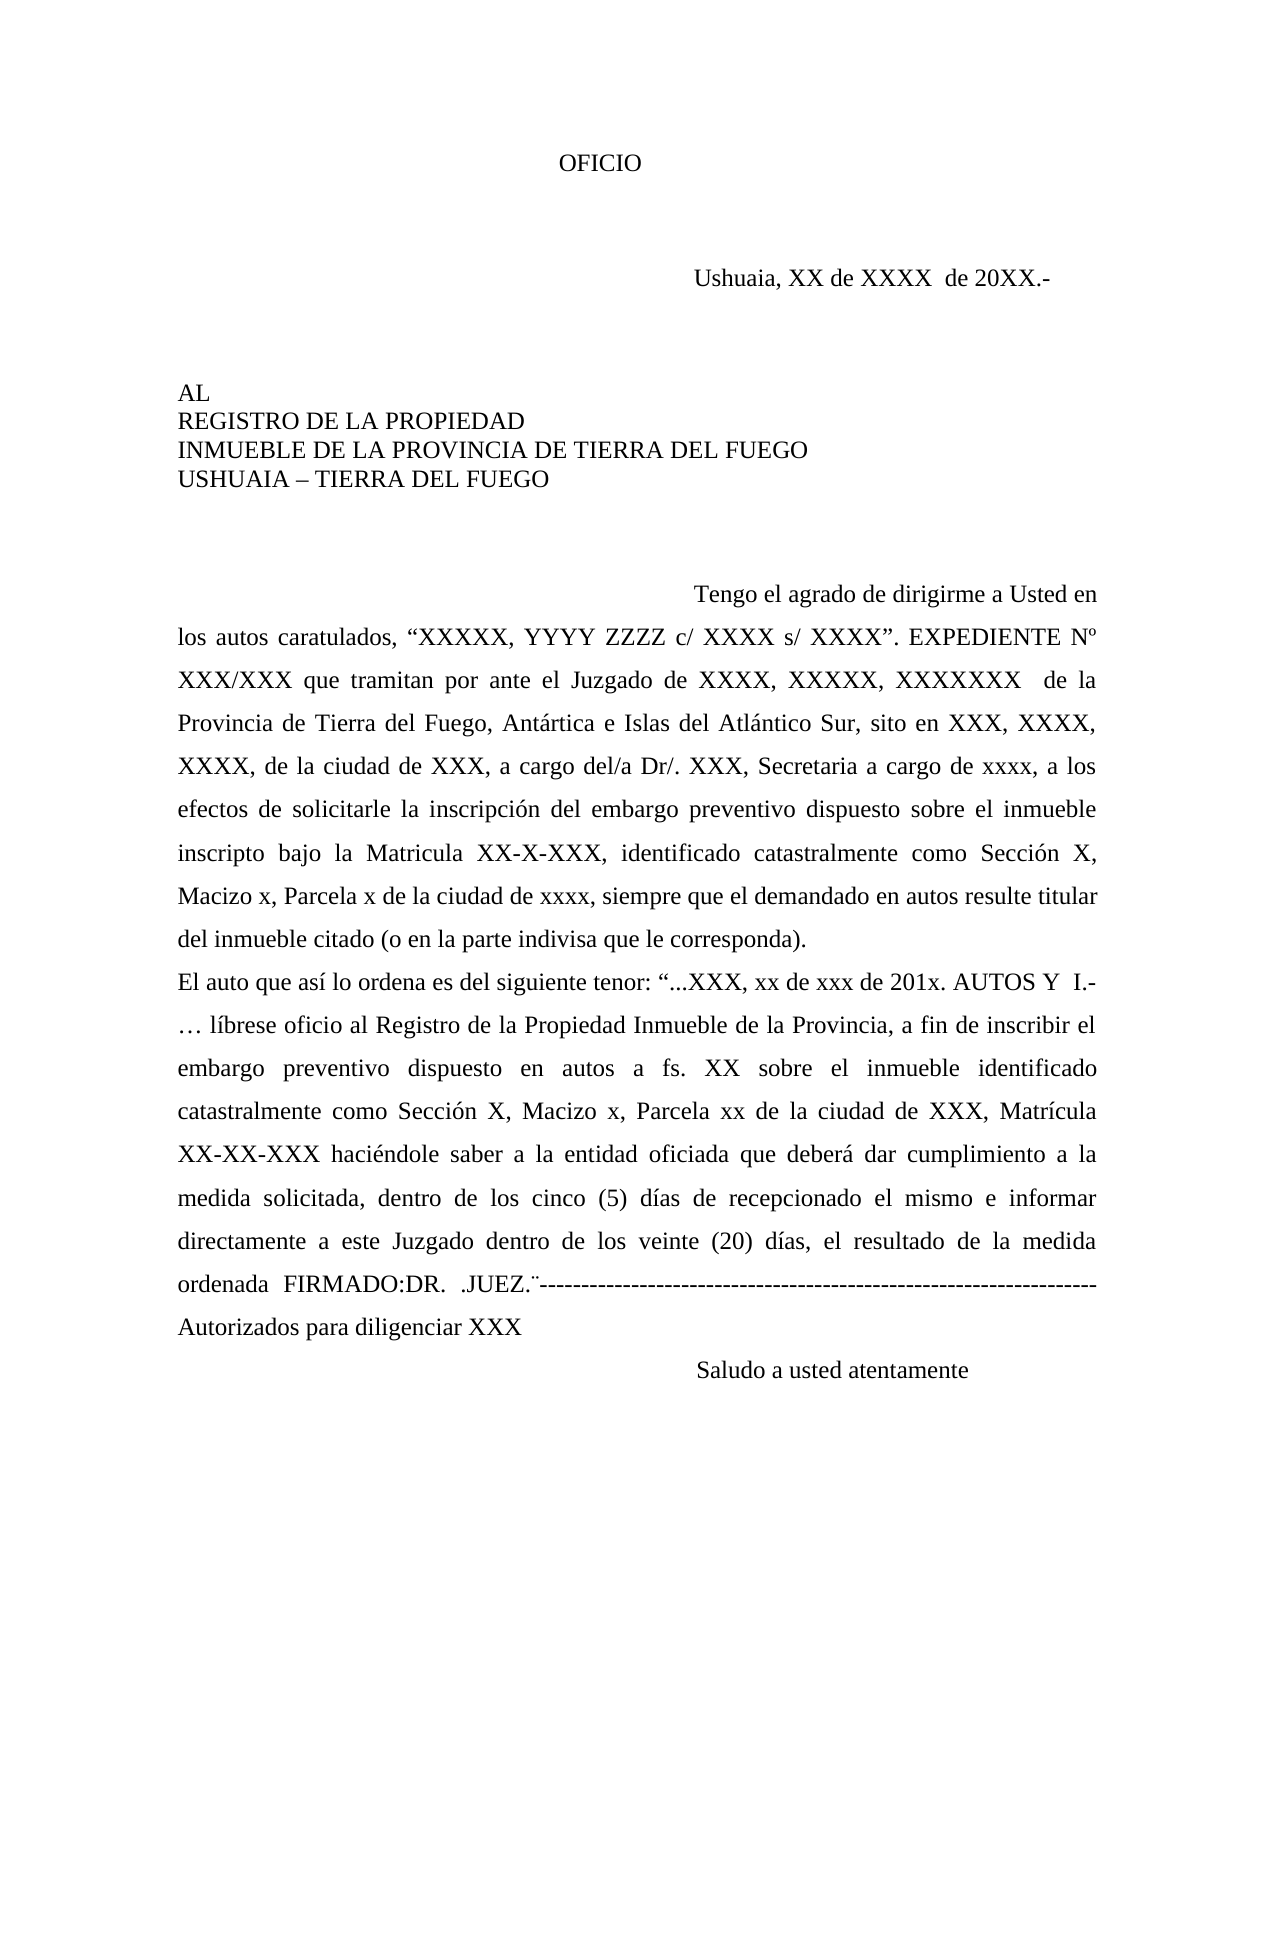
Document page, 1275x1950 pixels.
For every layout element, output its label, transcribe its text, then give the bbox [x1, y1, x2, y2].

text USHUAIA – TIERRA DEL FUEGO [177, 464, 1098, 493]
text REGISTRO DE LA PROPIEDAD [177, 406, 1098, 435]
text Tengo el agrado de dirigirme a Usted en los autos caratulados, “XXXXX, YYYY ZZZZ c/ XXXX s/ XXXX”. EXPEDIENTE Nº XXX/XXX que tramitan por ante el Juzgado de XXXX, XXXXX, XXXXXXX de la Provincia de Tierra del Fuego, Antártica e Islas del Atlántico Sur, sito en XXX, XXXX, XXXX, de la ciudad de XXX, a cargo del/a Dr/. XXX, Secretaria a cargo de xxxx, a los efectos de solicitarle la inscripción del embargo preventivo dispuesto sobre el inmueble inscripto bajo la Matricula XX-X-XXX, identificado catastralmente como Sección X, Macizo x, Parcela x de la ciudad de xxxx, siempre que el demandado en autos resulte titular del inmueble citado (o en la parte indivisa que le corresponda). [177, 579, 1098, 953]
text Ushuaia, XX de XXXX de 20XX.- [177, 263, 1098, 291]
text AL [177, 378, 1098, 406]
text Saludo a usted atentamente [177, 1355, 1098, 1384]
text INMUEBLE DE LA PROVINCIA DE TIERRA DEL FUEGO [177, 435, 1098, 464]
text OFICIO [177, 148, 1098, 176]
text El auto que así lo ordena es del siguiente tenor: “...XXX, xx de xxx de 201x. AUTOS Y I.-… líbrese oficio al Registro de la Propiedad Inmueble de la Provincia, a fin de inscribir el embargo preventivo dispuesto en autos a fs. XX sobre el inmueble identificado catastralmente como Sección X, Macizo x, Parcela xx de la ciudad de XXX, Matrícula XX-XX-XXX haciéndole saber a la entidad oficiada que deberá dar cumplimiento a la medida solicitada, dentro de los cinco (5) días de recepcionado el mismo e informar directamente a este Juzgado dentro de los veinte (20) días, el resultado de la medida ordenada FIRMADO:DR. .JUEZ.¨-------------------------------------------------------------------Autorizados para diligenciar XXX [177, 967, 1098, 1341]
